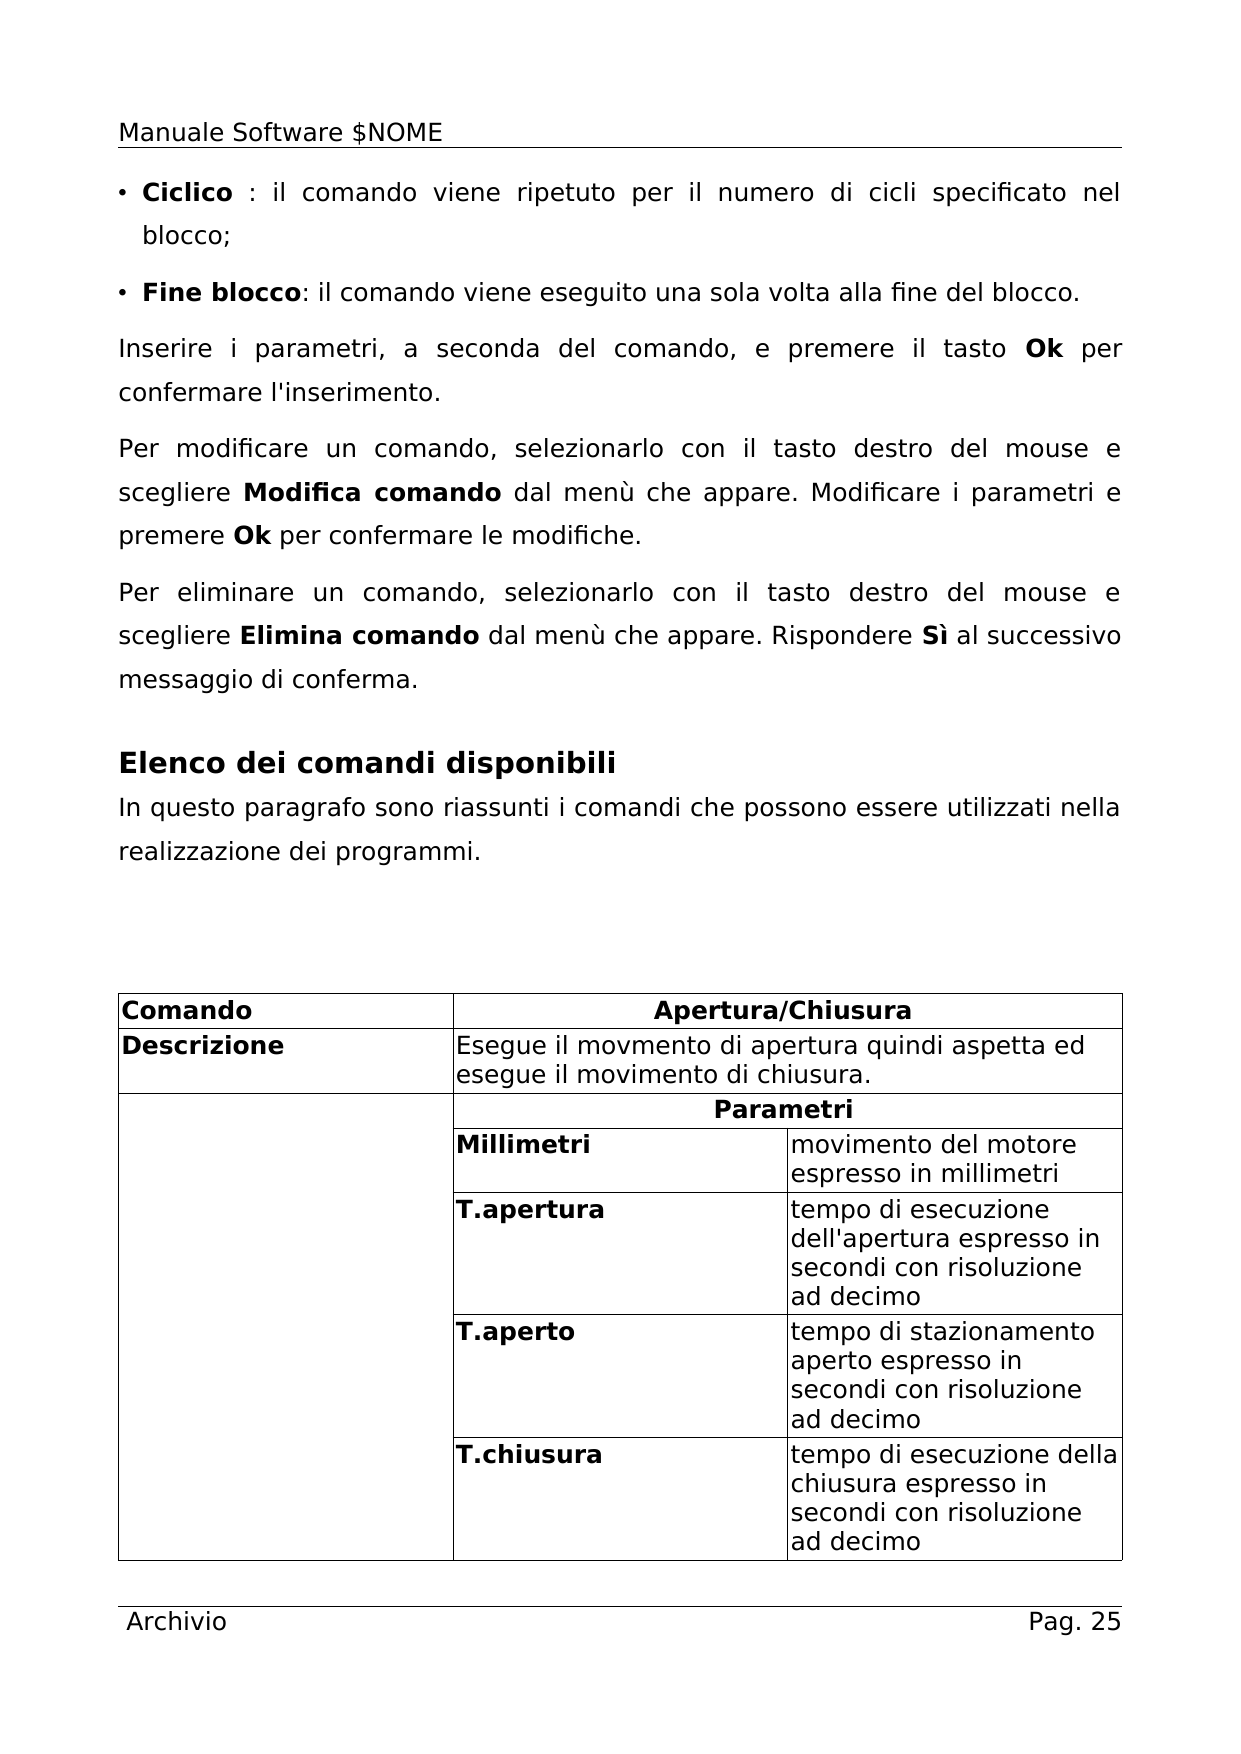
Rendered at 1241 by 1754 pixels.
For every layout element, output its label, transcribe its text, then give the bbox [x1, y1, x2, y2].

text Per eliminare un comando, selezionarlo con il tasto destro del mouse e scegliere Elimina comando dal menù che appare. Rispondere Sì al successivo messaggio di conferma. [118, 578, 1122, 694]
table_cell Descrizione [119, 1029, 453, 1092]
text Per modificare un comando, selezionarlo con il tasto destro del mouse e scegliere Modifica comando dal menù che appare. Modificare i parametri e premere Ok per confermare le modifiche. [118, 434, 1122, 551]
table_cell T.chiusura [454, 1438, 787, 1559]
text In questo paragrafo sono riassunti i comandi che possono essere utilizzati nella realizzazione dei programmi. [118, 793, 1122, 866]
table_cell Millimetri [454, 1129, 787, 1192]
table_cell movimento del motore espresso in millimetri [788, 1129, 1122, 1192]
table_cell Esegue il movmento di apertura quindi aspetta ed esegue il movimento di chiusura. [454, 1029, 1122, 1092]
table_header Apertura/Chiusura [454, 994, 1122, 1028]
table_cell tempo di esecuzione dell'apertura espresso in secondi con risoluzione ad decimo [788, 1193, 1122, 1314]
table_cell T.aperto [454, 1315, 787, 1437]
subtitle Elenco dei comandi disponibili [118, 747, 1122, 781]
text Inserire i parametri, a seconda del comando, e premere il tasto Ok per confermare l'inserimento. [118, 334, 1122, 407]
table_header Comando [119, 994, 453, 1028]
list Fine blocco: il comando viene eseguito una sola volta alla fine del blocco. [118, 278, 1122, 307]
list Ciclico : il comando viene ripetuto per il numero di cicli specificato nel blocco; [118, 178, 1122, 251]
table_cell T.apertura [454, 1193, 787, 1314]
table_cell [119, 1094, 453, 1559]
table_cell tempo di esecuzione della chiusura espresso in secondi con risoluzione ad decimo [788, 1438, 1122, 1559]
table_cell Parametri [454, 1094, 1122, 1127]
table_cell tempo di stazionamento aperto espresso in secondi con risoluzione ad decimo [788, 1315, 1122, 1437]
